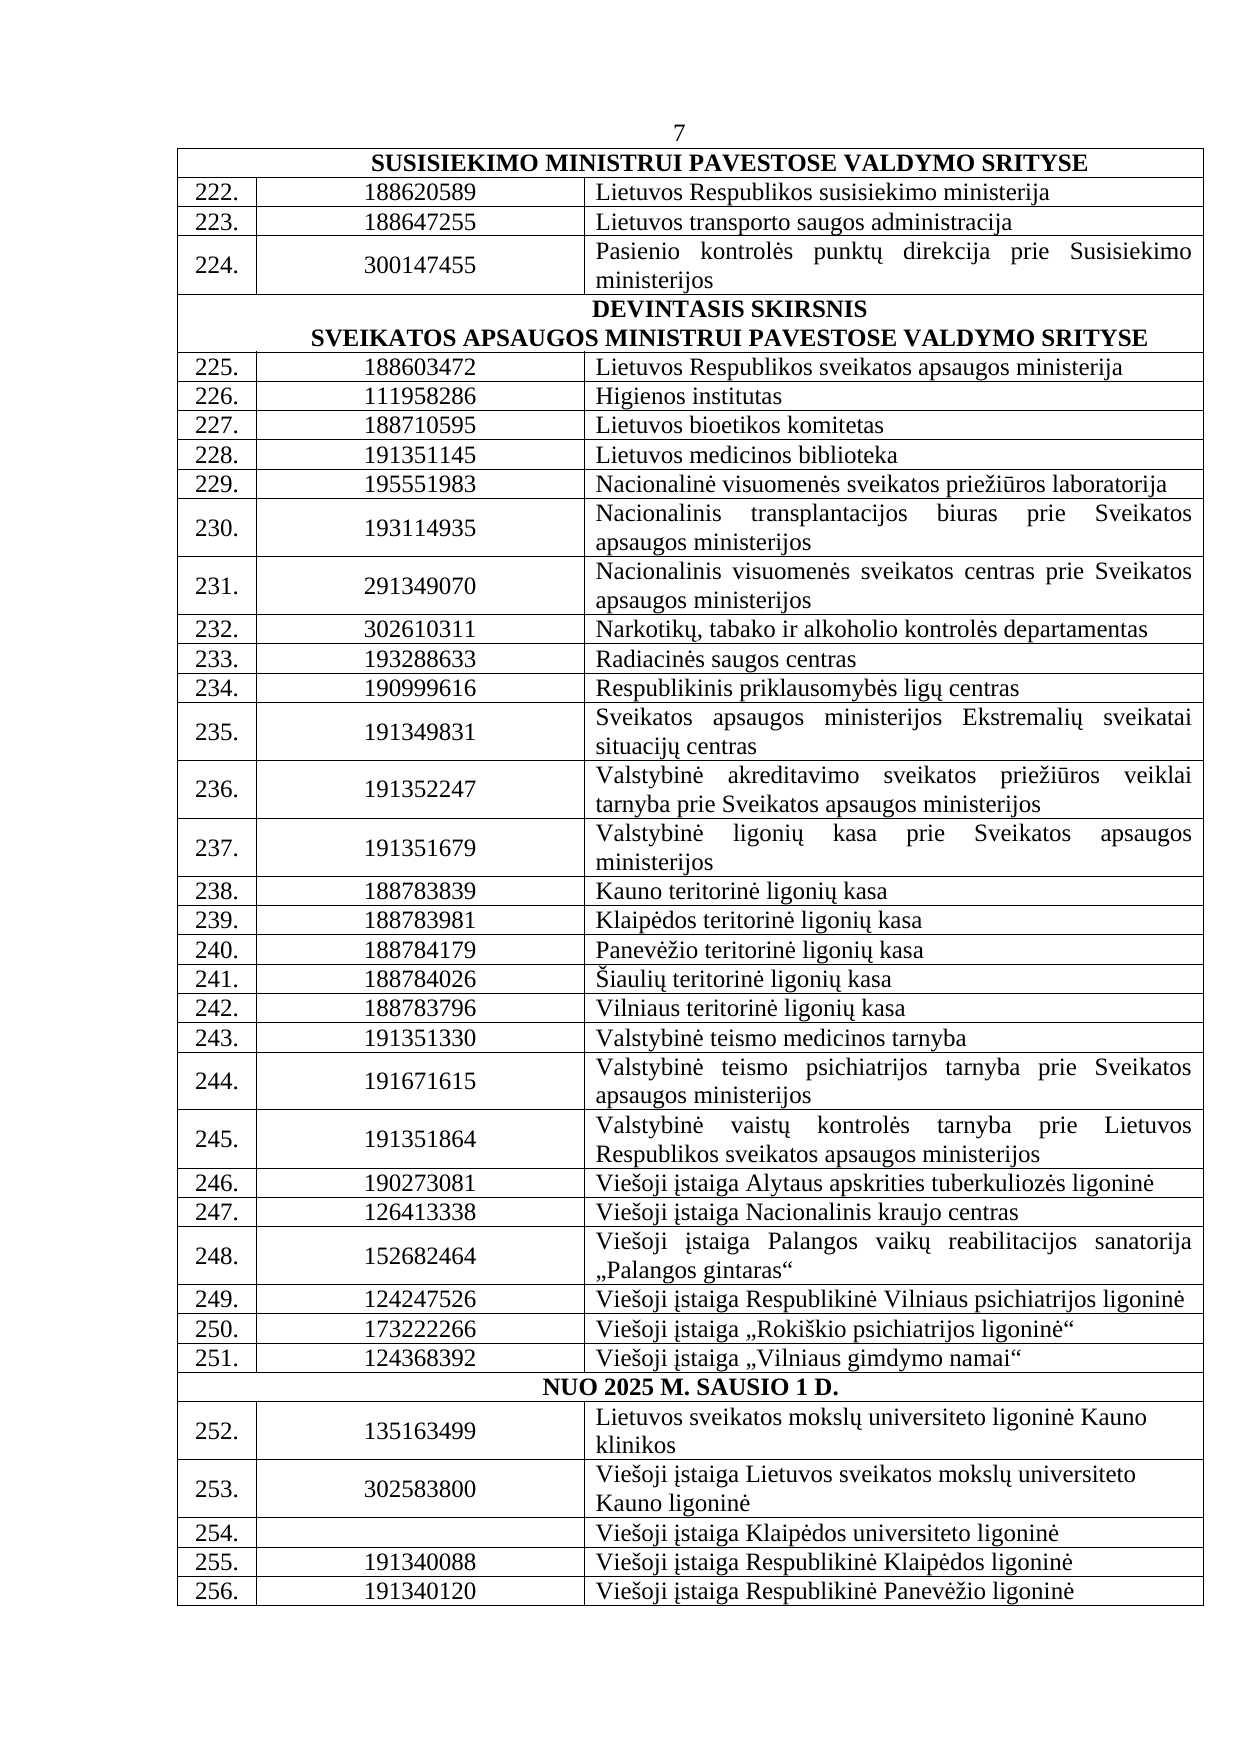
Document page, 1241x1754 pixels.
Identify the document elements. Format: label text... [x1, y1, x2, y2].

table_cell DEVINTASIS SKIRSNIS SVEIKATOS APSAUGOS MINISTRUI PAVESTOSE VALDYMO SRITYSE [256, 295, 1203, 351]
table_cell 124368392 [257, 1344, 584, 1372]
table_cell 191351679 [257, 819, 584, 876]
table_cell 237. [178, 819, 256, 876]
table_cell Radiacinės saugos centras [585, 644, 1203, 672]
table_cell 188603472 [257, 353, 584, 381]
table_cell 195551983 [257, 470, 584, 498]
table_cell Viešoji įstaiga „Vilniaus gimdymo namai“ [585, 1344, 1203, 1372]
table_cell 188784026 [257, 965, 584, 993]
table_cell 188783981 [257, 906, 584, 934]
table_cell 248. [178, 1227, 256, 1284]
table_cell Nacionalinė visuomenės sveikatos priežiūros laboratorija [585, 470, 1203, 498]
table_cell Lietuvos medicinos biblioteka [585, 440, 1203, 468]
table_cell 124247526 [257, 1285, 584, 1313]
table_cell 191349831 [257, 703, 584, 760]
table_cell 302610311 [257, 615, 584, 643]
table_cell Šiaulių teritorinė ligonių kasa [585, 965, 1203, 993]
table_cell 224. [178, 236, 256, 293]
table_cell 126413338 [257, 1198, 584, 1226]
table_cell 242. [178, 994, 256, 1022]
table_cell Lietuvos transporto saugos administracija [585, 207, 1203, 235]
table_cell [178, 295, 256, 351]
table_cell Narkotikų, tabako ir alkoholio kontrolės departamentas [585, 615, 1203, 643]
table_cell 191351145 [257, 440, 584, 468]
table_cell Klaipėdos teritorinė ligonių kasa [585, 906, 1203, 934]
table_cell Valstybinė ligonių kasa prie Sveikatos apsaugos ministerijos [585, 819, 1203, 876]
table_cell 241. [178, 965, 256, 993]
table_cell 226. [178, 382, 256, 410]
table_cell 191351864 [257, 1110, 584, 1167]
table_cell Kauno teritorinė ligonių kasa [585, 877, 1203, 905]
table_cell NUO 2025 M. SAUSIO 1 D. [178, 1373, 1203, 1401]
table_cell SUSISIEKIMO MINISTRUI PAVESTOSE VALDYMO SRITYSE [256, 149, 1203, 177]
table_cell Vilniaus teritorinė ligonių kasa [585, 994, 1203, 1022]
table_cell 223. [178, 207, 256, 235]
table_cell 191340088 [257, 1548, 584, 1576]
table_cell 233. [178, 644, 256, 672]
table_cell Nacionalinis visuomenės sveikatos centras prie Sveikatos apsaugos ministerijos [585, 557, 1203, 614]
table_cell 229. [178, 470, 256, 498]
table_cell 251. [178, 1344, 256, 1372]
table_cell 188783839 [257, 877, 584, 905]
table_cell 191351330 [257, 1023, 584, 1051]
table_cell 245. [178, 1110, 256, 1167]
table_cell 191352247 [257, 761, 584, 818]
table_cell 291349070 [257, 557, 584, 614]
table_cell Valstybinė vaistų kontrolės tarnyba prie Lietuvos Respublikos sveikatos apsaugos ministerijos [585, 1110, 1203, 1167]
table_cell 255. [178, 1548, 256, 1576]
table_cell Viešoji įstaiga Lietuvos sveikatos mokslų universiteto Kauno ligoninė [585, 1460, 1203, 1517]
table_cell 246. [178, 1169, 256, 1197]
table_cell 247. [178, 1198, 256, 1226]
table_cell Lietuvos Respublikos sveikatos apsaugos ministerija [585, 353, 1203, 381]
table_cell [257, 1518, 584, 1546]
table_cell 188647255 [257, 207, 584, 235]
table_cell Viešoji įstaiga Respublikinė Vilniaus psichiatrijos ligoninė [585, 1285, 1203, 1313]
table_cell Valstybinė teismo medicinos tarnyba [585, 1023, 1203, 1051]
table_cell 225. [178, 353, 256, 381]
table_cell 236. [178, 761, 256, 818]
table_cell 190999616 [257, 674, 584, 702]
table_cell 243. [178, 1023, 256, 1051]
table_cell [178, 149, 256, 177]
table_cell Lietuvos bioetikos komitetas [585, 411, 1203, 439]
table_cell Viešoji įstaiga Alytaus apskrities tuberkuliozės ligoninė [585, 1169, 1203, 1197]
table_cell 235. [178, 703, 256, 760]
table_cell Viešoji įstaiga Respublikinė Panevėžio ligoninė [585, 1577, 1203, 1605]
table_cell 228. [178, 440, 256, 468]
table_cell Viešoji įstaiga „Rokiškio psichiatrijos ligoninė“ [585, 1314, 1203, 1342]
table_cell 231. [178, 557, 256, 614]
table_cell Respublikinis priklausomybės ligų centras [585, 674, 1203, 702]
table_cell 111958286 [257, 382, 584, 410]
table_cell 252. [178, 1402, 256, 1459]
table_cell Pasienio kontrolės punktų direkcija prie Susisiekimo ministerijos [585, 236, 1203, 293]
table_cell 191671615 [257, 1053, 584, 1109]
table_cell 240. [178, 935, 256, 963]
table_cell 188710595 [257, 411, 584, 439]
table_cell 234. [178, 674, 256, 702]
table_cell 302583800 [257, 1460, 584, 1517]
table_cell Lietuvos sveikatos mokslų universiteto ligoninė Kauno klinikos [585, 1402, 1203, 1459]
table_cell 173222266 [257, 1314, 584, 1342]
table_cell Lietuvos Respublikos susisiekimo ministerija [585, 178, 1203, 206]
table_cell 135163499 [257, 1402, 584, 1459]
table_cell Sveikatos apsaugos ministerijos Ekstremalių sveikatai situacijų centras [585, 703, 1203, 760]
table_cell Viešoji įstaiga Klaipėdos universiteto ligoninė [585, 1518, 1203, 1546]
table_cell 230. [178, 499, 256, 556]
table_cell 193114935 [257, 499, 584, 556]
table_cell 300147455 [257, 236, 584, 293]
table_cell 188620589 [257, 178, 584, 206]
table_cell Higienos institutas [585, 382, 1203, 410]
table_cell Viešoji įstaiga Palangos vaikų reabilitacijos sanatorija „Palangos gintaras“ [585, 1227, 1203, 1284]
table_cell 227. [178, 411, 256, 439]
table_cell 244. [178, 1053, 256, 1109]
table_cell 254. [178, 1518, 256, 1546]
table_cell Viešoji įstaiga Respublikinė Klaipėdos ligoninė [585, 1548, 1203, 1576]
table_cell Valstybinė akreditavimo sveikatos priežiūros veiklai tarnyba prie Sveikatos apsaugos ministerijos [585, 761, 1203, 818]
table_cell 256. [178, 1577, 256, 1605]
table_cell 152682464 [257, 1227, 584, 1284]
table_cell 253. [178, 1460, 256, 1517]
table_cell 249. [178, 1285, 256, 1313]
table_cell Valstybinė teismo psichiatrijos tarnyba prie Sveikatos apsaugos ministerijos [585, 1053, 1203, 1109]
table_cell Panevėžio teritorinė ligonių kasa [585, 935, 1203, 963]
table_cell 238. [178, 877, 256, 905]
table_cell 250. [178, 1314, 256, 1342]
table_cell 239. [178, 906, 256, 934]
table_cell 190273081 [257, 1169, 584, 1197]
table_cell Viešoji įstaiga Nacionalinis kraujo centras [585, 1198, 1203, 1226]
table_cell 188784179 [257, 935, 584, 963]
table_cell Nacionalinis transplantacijos biuras prie Sveikatos apsaugos ministerijos [585, 499, 1203, 556]
table_cell 193288633 [257, 644, 584, 672]
table_cell 222. [178, 178, 256, 206]
table_cell 188783796 [257, 994, 584, 1022]
table_cell 232. [178, 615, 256, 643]
table_cell 191340120 [257, 1577, 584, 1605]
